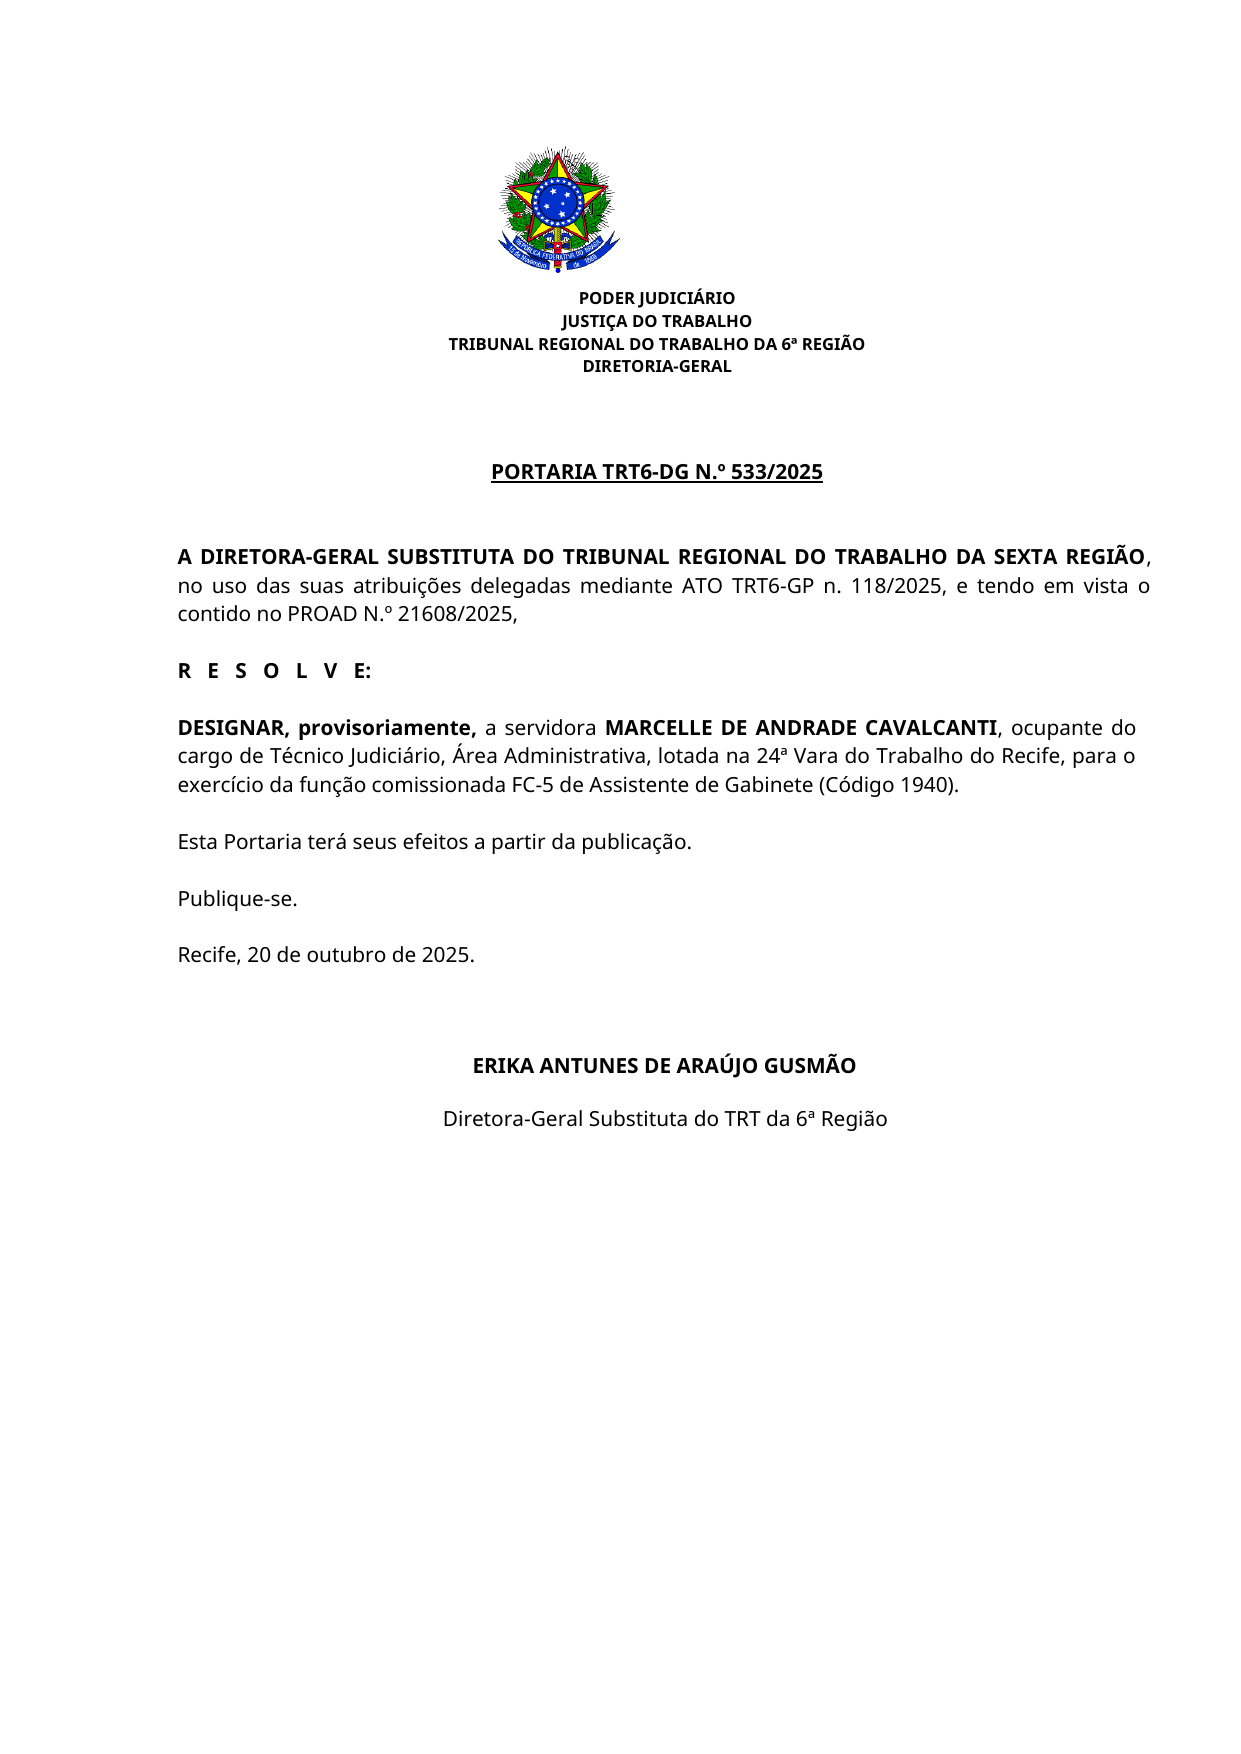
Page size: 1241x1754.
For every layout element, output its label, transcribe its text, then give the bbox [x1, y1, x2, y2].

text PORTARIA TRT6-DG N.º 533/2025 [177, 457, 1137, 486]
picture [491, 143, 623, 275]
text Esta Portaria terá seus efeitos a partir da publicação. [177, 827, 1137, 855]
text DESIGNAR, provisoriamente, a servidora MARCELLE DE ANDRADE CAVALCANTI, ocupante do cargo de Técnico Judiciário, Área Administrativa, lotada na 24ª Vara do Trabalho do Recife, para o exercício da função comissionada FC-5 de Assistente de Gabinete (Código 1940). [177, 713, 1137, 798]
text Publique-se. [177, 884, 1137, 912]
text TRIBUNAL REGIONAL DO TRABALHO DA 6ª REGIÃO [177, 332, 1137, 355]
text ERIKA ANTUNES DE ARAÚJO GUSMÃO [177, 1051, 1152, 1079]
text PODER JUDICIÁRIO [177, 287, 1137, 309]
text R E S O L V E: [177, 656, 1137, 684]
text Recife, 20 de outubro de 2025. [177, 941, 1137, 969]
text A DIRETORA-GERAL SUBSTITUTA DO TRIBUNAL REGIONAL DO TRABALHO DA SEXTA REGIÃO, no uso das suas atribuições delegadas mediante ATO TRT6-GP n. 118/2025, e tendo em vista o contido no PROAD N.º 21608/2025, [177, 542, 1152, 628]
text DIRETORIA-GERAL [177, 355, 1137, 377]
text Diretora-Geral Substituta do TRT da 6ª Região [177, 1104, 1137, 1133]
text JUSTIÇA DO TRABALHO [177, 309, 1137, 332]
